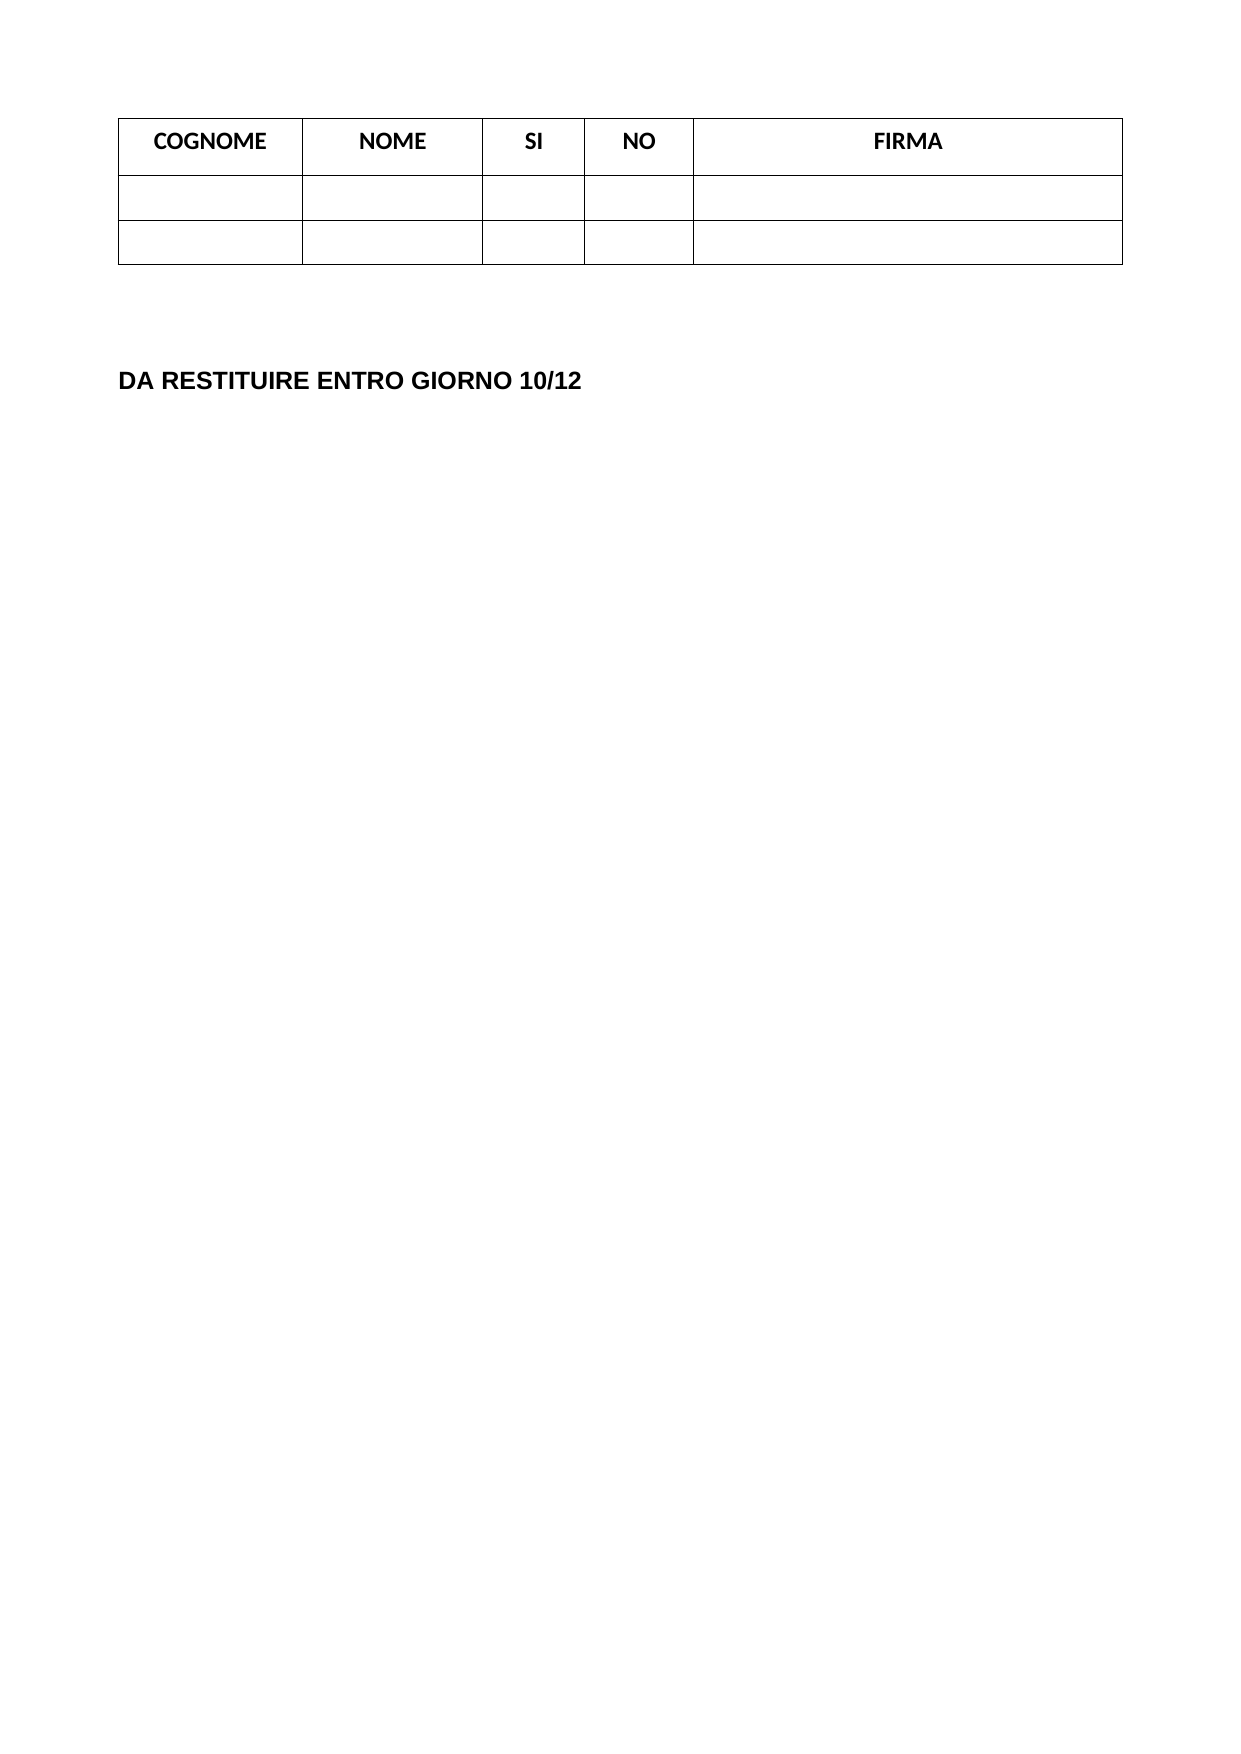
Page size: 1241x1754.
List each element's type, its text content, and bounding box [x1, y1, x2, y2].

table_cell [694, 221, 1122, 263]
text DA RESTITUIRE ENTRO GIORNO 10/12 [118, 366, 1122, 395]
table_cell COGNOME [119, 119, 302, 175]
table_cell [119, 221, 302, 263]
table_cell [585, 176, 693, 219]
table_cell [483, 176, 584, 219]
table_cell [119, 176, 302, 219]
table_cell SI [483, 119, 584, 175]
table_cell [585, 221, 693, 263]
table_cell [303, 176, 482, 219]
table_cell NOME [303, 119, 482, 175]
table_cell [694, 176, 1122, 219]
table_cell FIRMA [694, 119, 1122, 175]
table_cell [483, 221, 584, 263]
table_cell NO [585, 119, 693, 175]
table_cell [303, 221, 482, 263]
